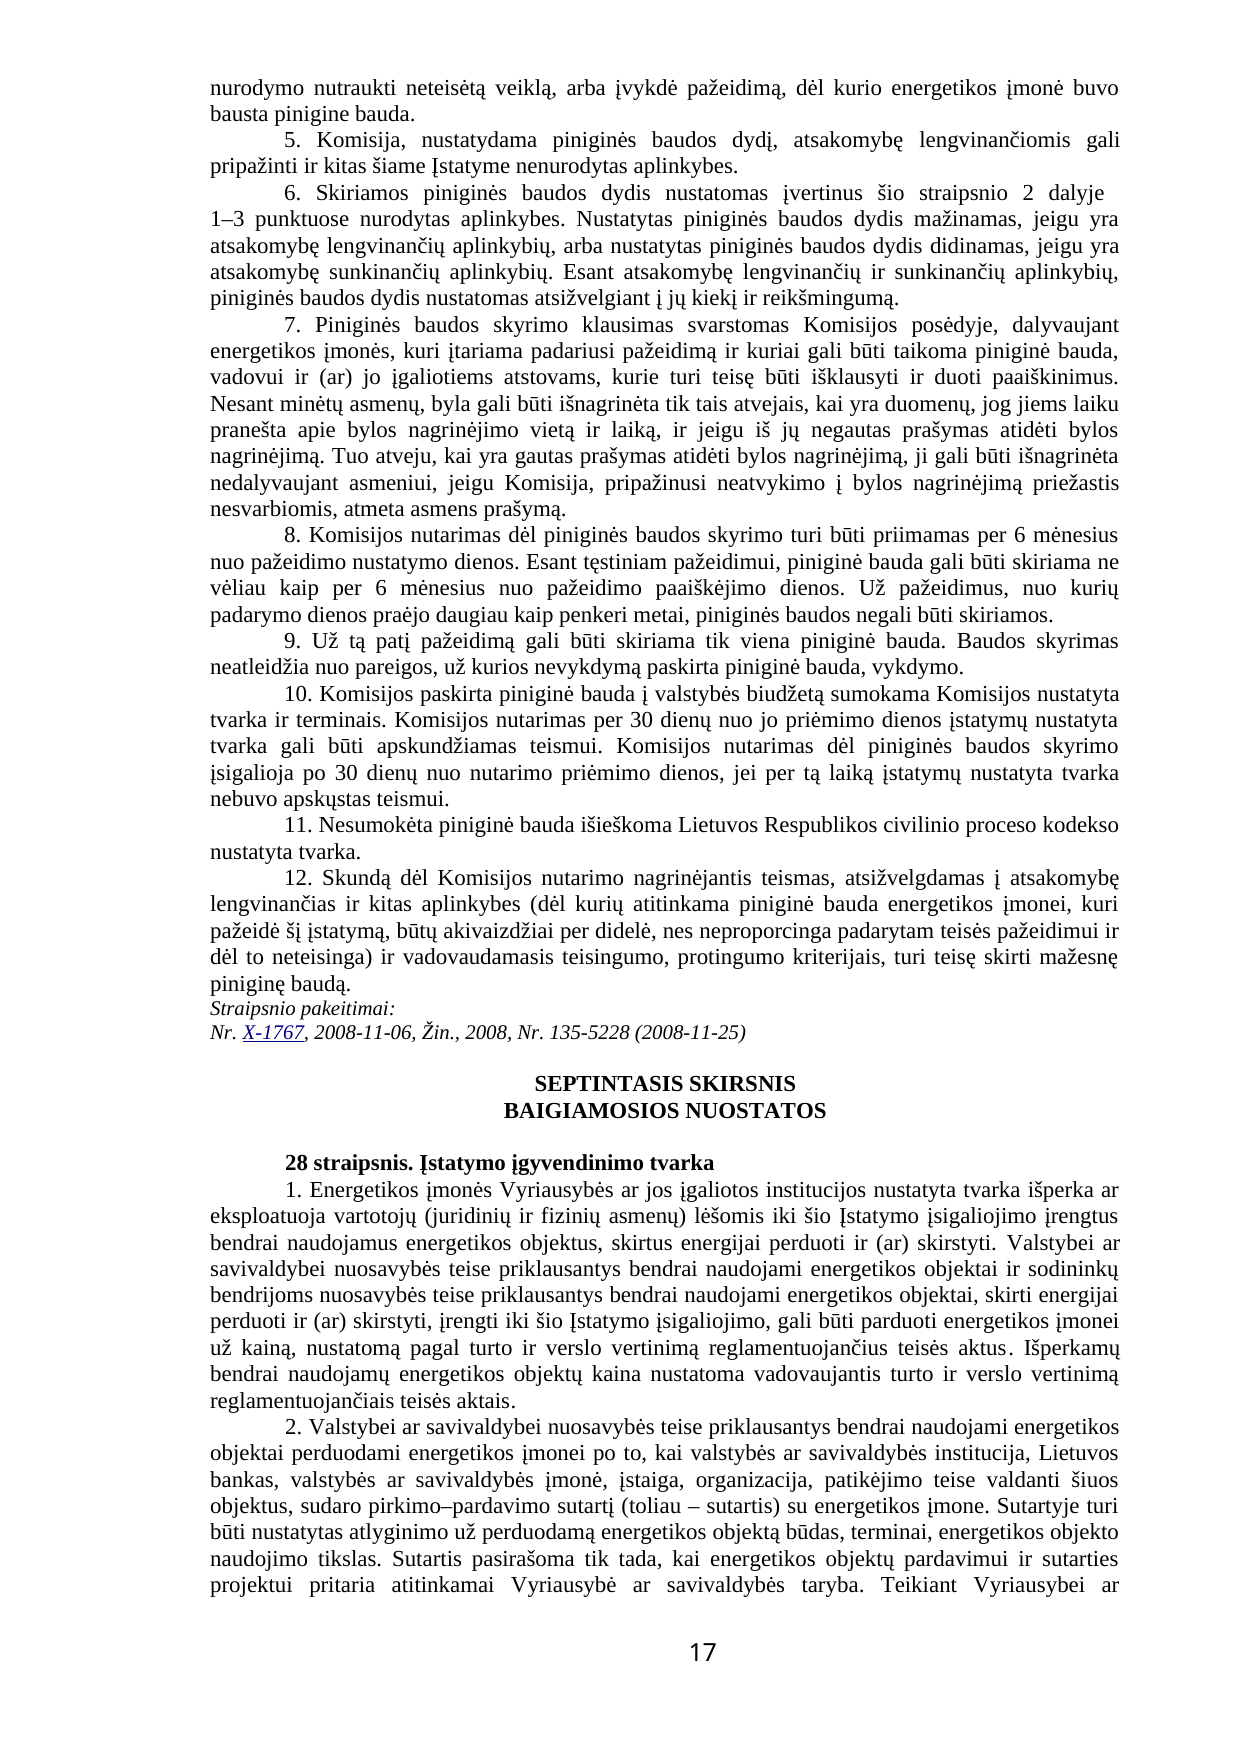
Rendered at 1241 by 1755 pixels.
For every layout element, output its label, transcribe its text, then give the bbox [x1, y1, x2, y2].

text 7. Piniginės baudos skyrimo klausimas svarstomas Komisijos posėdyje, dalyvaujant energetikos įmonės, kuri įtariama padariusi pažeidimą ir kuriai gali būti taikoma piniginė bauda, vadovui ir (ar) jo įgaliotiems atstovams, kurie turi teisę būti išklausyti ir duoti paaiškinimus. Nesant minėtų asmenų, byla gali būti išnagrinėta tik tais atvejais, kai yra duomenų, jog jiems laiku pranešta apie bylos nagrinėjimo vietą ir laiką, ir jeigu iš jų negautas prašymas atidėti bylos nagrinėjimą. Tuo atveju, kai yra gautas prašymas atidėti bylos nagrinėjimą, ji gali būti išnagrinėta nedalyvaujant asmeniui, jeigu Komisija, pripažinusi neatvykimo į bylos nagrinėjimą priežastis nesvarbiomis, atmeta asmens prašymą. [210, 311, 1120, 522]
text 9. Už tą patį pažeidimą gali būti skiriama tik viena piniginė bauda. Baudos skyrimas neatleidžia nuo pareigos, už kurios nevykdymą paskirta piniginė bauda, vykdymo. [210, 627, 1120, 680]
text 12. Skundą dėl Komisijos nutarimo nagrinėjantis teismas, atsižvelgdamas į atsakomybę lengvinančias ir kitas aplinkybes (dėl kurių atitinkama piniginė bauda energetikos įmonei, kuri pažeidė šį įstatymą, būtų akivaizdžiai per didelė, nes neproporcinga padarytam teisės pažeidimui ir dėl to neteisinga) ir vadovaudamasis teisingumo, protingumo kriterijais, turi teisę skirti mažesnę piniginę baudą. [210, 864, 1120, 996]
text Straipsnio pakeitimai: [210, 996, 1120, 1020]
text SEPTINTASIS SKIRSNIS [210, 1070, 1120, 1097]
text 8. Komisijos nutarimas dėl piniginės baudos skyrimo turi būti priimamas per 6 mėnesius nuo pažeidimo nustatymo dienos. Esant tęstiniam pažeidimui, piniginė bauda gali būti skiriama ne vėliau kaip per 6 mėnesius nuo pažeidimo paaiškėjimo dienos. Už pažeidimus, nuo kurių padarymo dienos praėjo daugiau kaip penkeri metai, piniginės baudos negali būti skiriamos. [210, 522, 1120, 627]
text 28 straipsnis. Įstatymo įgyvendinimo tvarka [210, 1149, 1120, 1176]
text 2. Valstybei ar savivaldybei nuosavybės teise priklausantys bendrai naudojami energetikos objektai perduodami energetikos įmonei po to, kai valstybės ar savivaldybės institucija, Lietuvos bankas, valstybės ar savivaldybės įmonė, įstaiga, organizacija, patikėjimo teise valdanti šiuos objektus, sudaro pirkimo–pardavimo sutartį (toliau – sutartis) su energetikos įmone. Sutartyje turi būti nustatytas atlyginimo už perduodamą energetikos objektą būdas, terminai, energetikos objekto naudojimo tikslas. Sutartis pasirašoma tik tada, kai energetikos objektų pardavimui ir sutarties projektui pritaria atitinkamai Vyriausybė ar savivaldybės taryba. Teikiant Vyriausybei ar [210, 1413, 1120, 1597]
text BAIGIAMOSIOS NUOSTATOS [210, 1097, 1120, 1123]
text 10. Komisijos paskirta piniginė bauda į valstybės biudžetą sumokama Komisijos nustatyta tvarka ir terminais. Komisijos nutarimas per 30 dienų nuo jo priėmimo dienos įstatymų nustatyta tvarka gali būti apskundžiamas teismui. Komisijos nutarimas dėl piniginės baudos skyrimo įsigalioja po 30 dienų nuo nutarimo priėmimo dienos, jei per tą laiką įstatymų nustatyta tvarka nebuvo apskųstas teismui. [210, 680, 1120, 811]
text 1. Energetikos įmonės Vyriausybės ar jos įgaliotos institucijos nustatyta tvarka išperka ar eksploatuoja vartotojų (juridinių ir fizinių asmenų) lėšomis iki šio Įstatymo įsigaliojimo įrengtus bendrai naudojamus energetikos objektus, skirtus energijai perduoti ir (ar) skirstyti. Valstybei ar savivaldybei nuosavybės teise priklausantys bendrai naudojami energetikos objektai ir sodininkų bendrijoms nuosavybės teise priklausantys bendrai naudojami energetikos objektai, skirti energijai perduoti ir (ar) skirstyti, įrengti iki šio Įstatymo įsigaliojimo, gali būti parduoti energetikos įmonei už kainą, nustatomą pagal turto ir verslo vertinimą reglamentuojančius teisės aktus. Išperkamų bendrai naudojamų energetikos objektų kaina nustatoma vadovaujantis turto ir verslo vertinimą reglamentuojančiais teisės aktais. [210, 1176, 1120, 1413]
text 5. Komisija, nustatydama piniginės baudos dydį, atsakomybę lengvinančiomis gali pripažinti ir kitas šiame Įstatyme nenurodytas aplinkybes. [210, 126, 1120, 179]
text Nr. X-1767, 2008-11-06, Žin., 2008, Nr. 135-5228 (2008-11-25) [210, 1020, 1120, 1044]
text 6. Skiriamos piniginės baudos dydis nustatomas įvertinus šio straipsnio 2 dalyje 1–3 punktuose nurodytas aplinkybes. Nustatytas piniginės baudos dydis mažinamas, jeigu yra atsakomybę lengvinančių aplinkybių, arba nustatytas piniginės baudos dydis didinamas, jeigu yra atsakomybę sunkinančių aplinkybių. Esant atsakomybę lengvinančių ir sunkinančių aplinkybių, piniginės baudos dydis nustatomas atsižvelgiant į jų kiekį ir reikšmingumą. [210, 179, 1120, 311]
text 11. Nesumokėta piniginė bauda išieškoma Lietuvos Respublikos civilinio proceso kodekso nustatyta tvarka. [210, 811, 1120, 864]
text nurodymo nutraukti neteisėtą veiklą, arba įvykdė pažeidimą, dėl kurio energetikos įmonė buvo bausta pinigine bauda. [210, 73, 1120, 126]
